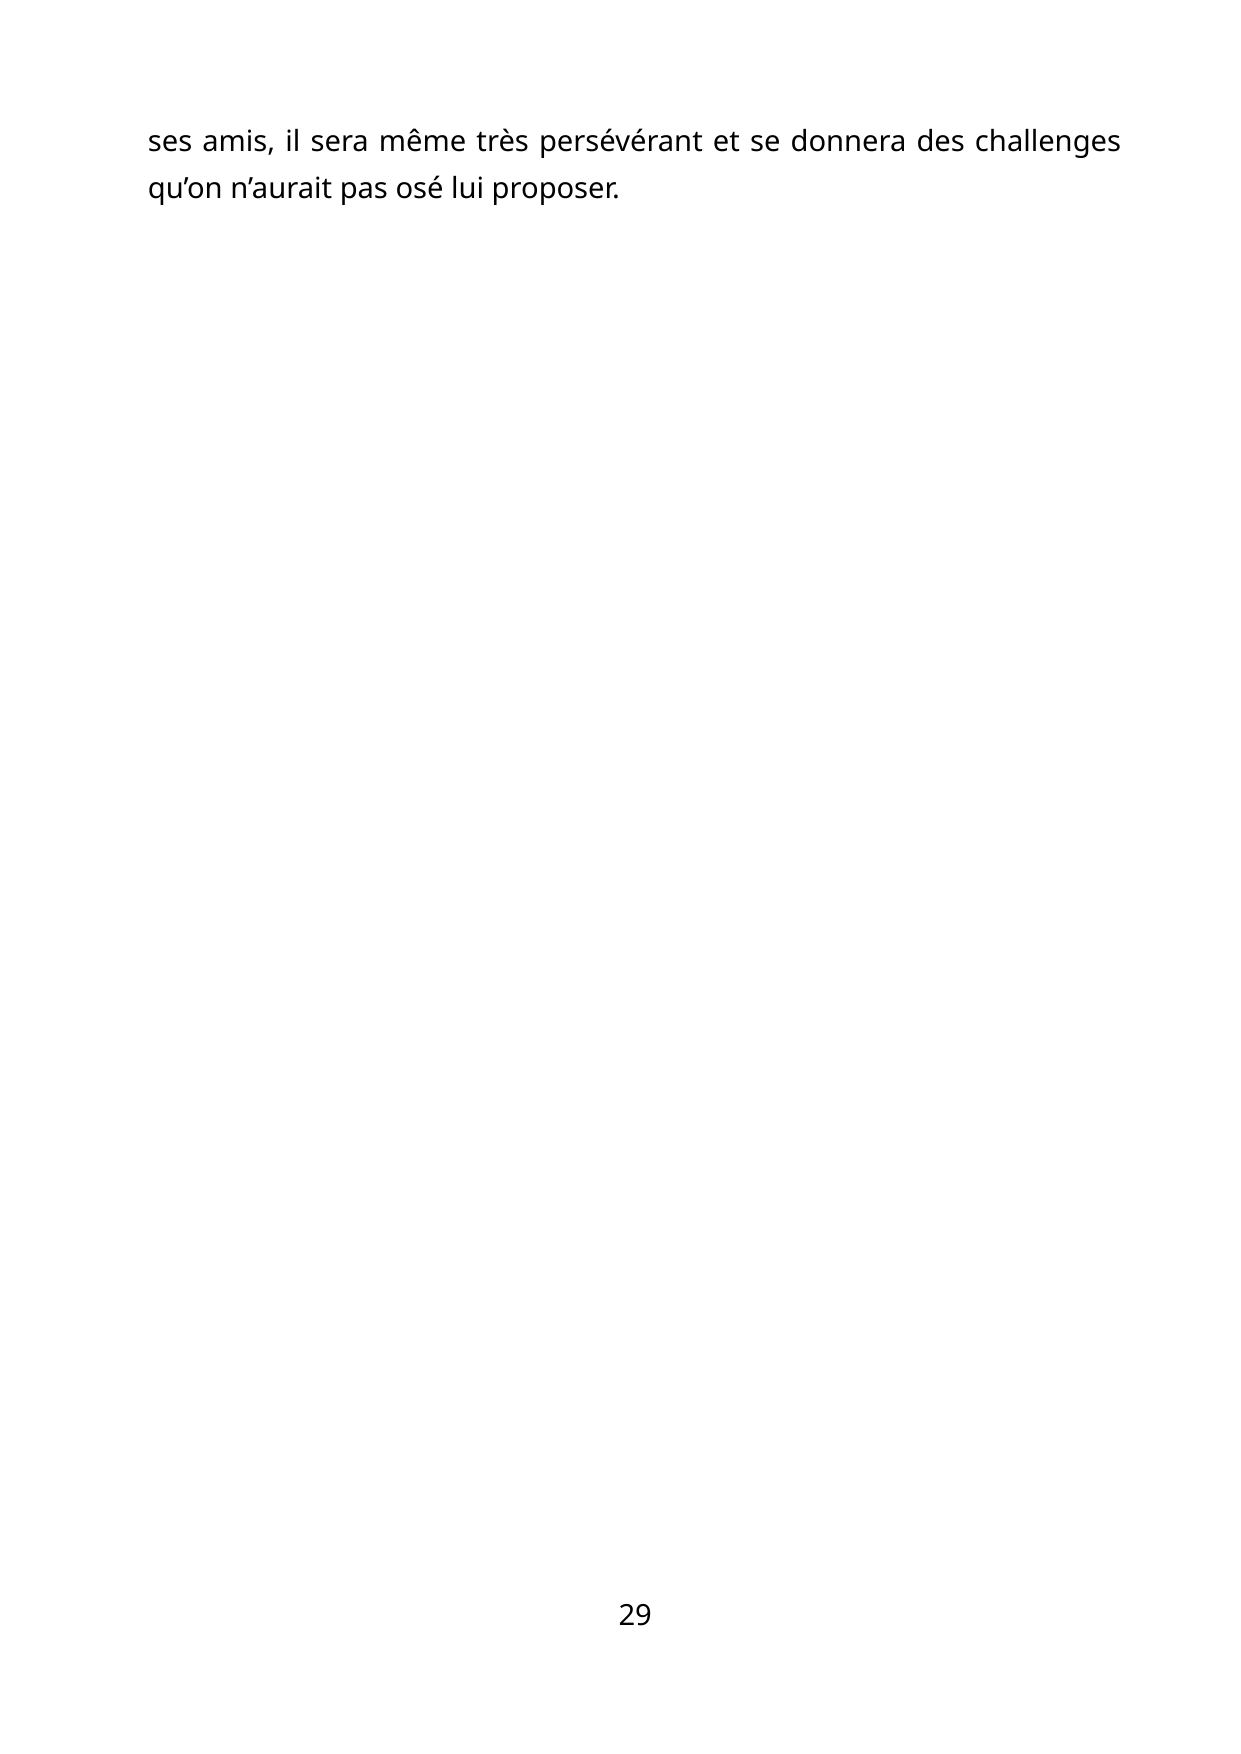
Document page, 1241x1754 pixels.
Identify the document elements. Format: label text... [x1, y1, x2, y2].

text ses amis, il sera même très persévérant et se donnera des challenges qu’on n’aurait pas osé lui proposer. [148, 120, 1122, 207]
